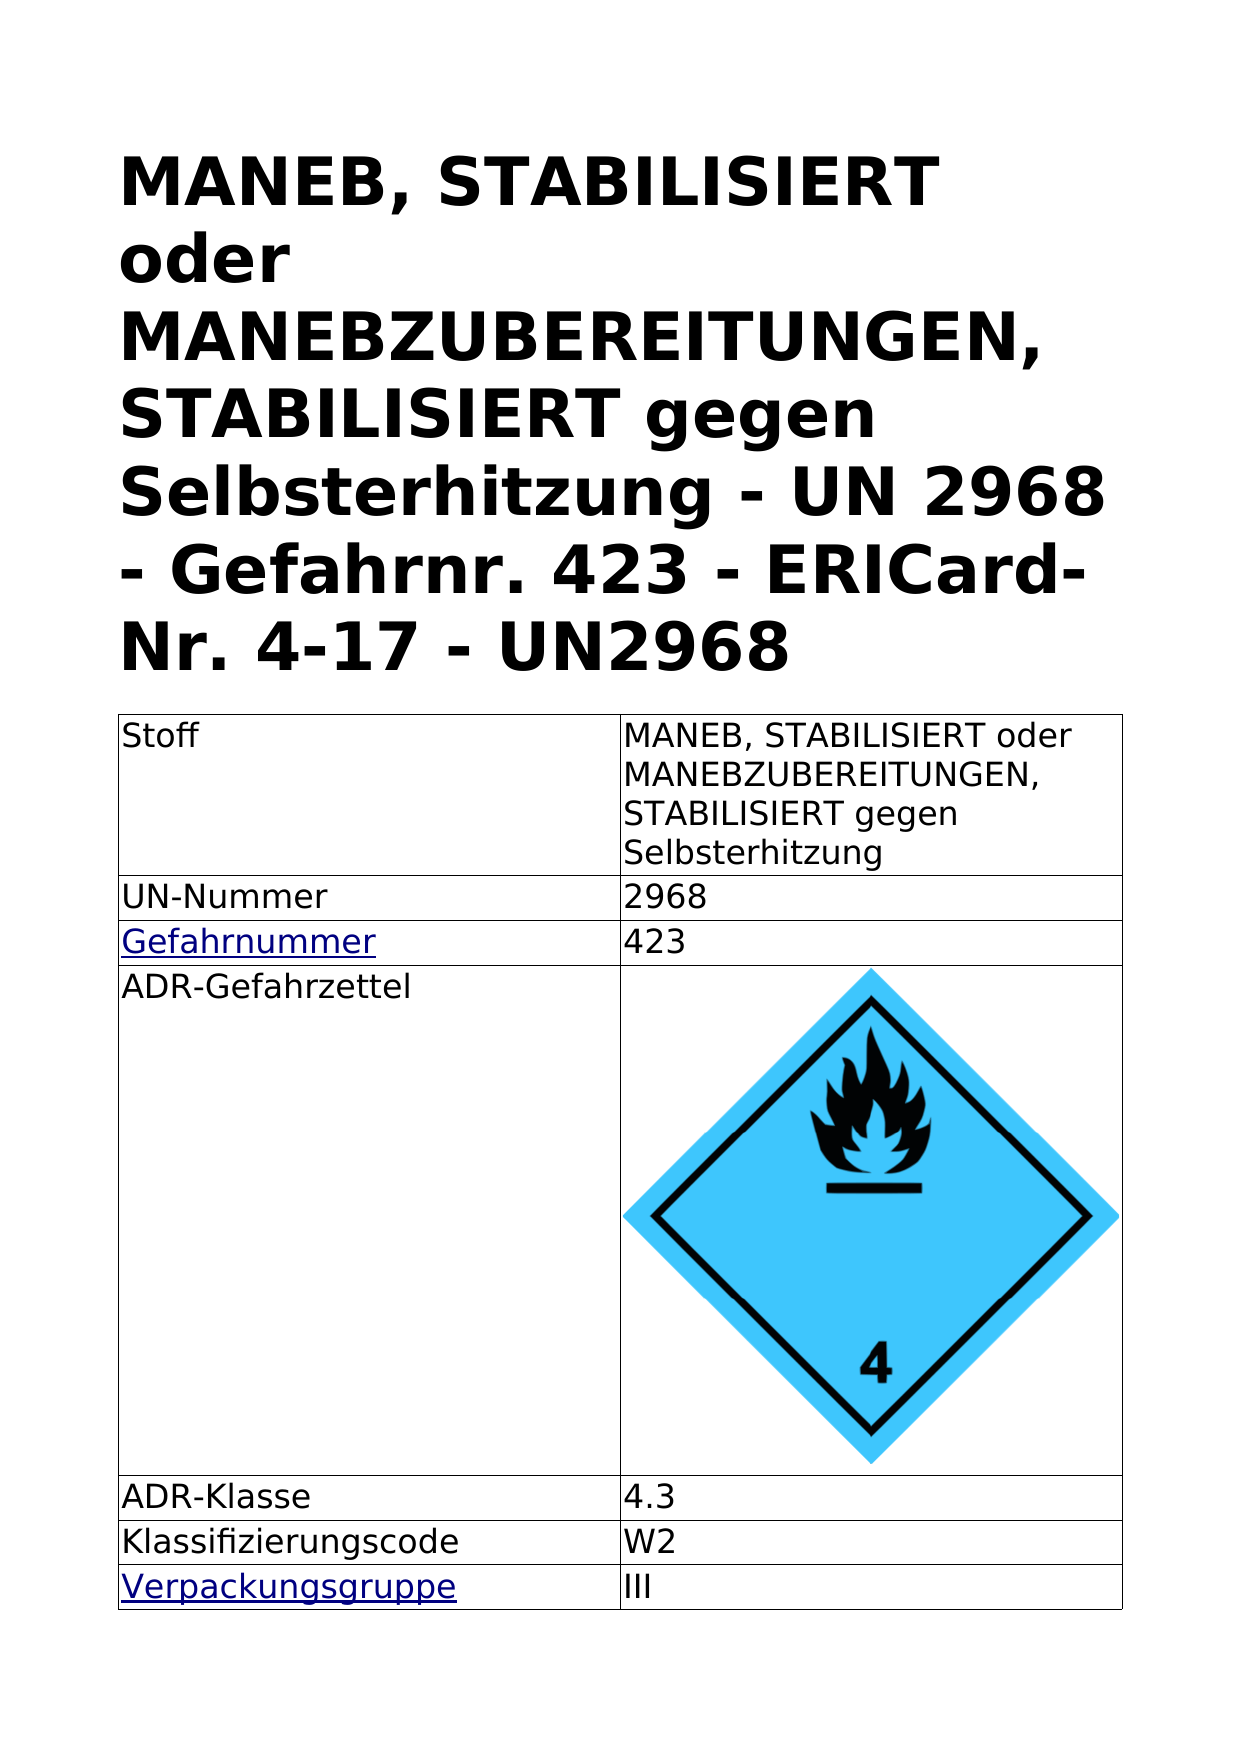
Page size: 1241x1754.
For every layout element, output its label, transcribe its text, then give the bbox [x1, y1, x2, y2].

subtitle MANEB, STABILISIERT oder MANEBZUBEREITUNGEN, STABILISIERT gegen Selbsterhitzung - UN 2968 - Gefahrnr. 423 - ERICard-Nr. 4-17 - UN2968 [118, 143, 1122, 686]
table_cell ADR-Klasse [119, 1476, 620, 1519]
table_cell 2968 [621, 876, 1122, 920]
table_header MANEB, STABILISIERT oder MANEBZUBEREITUNGEN, STABILISIERT gegen Selbsterhitzung [621, 715, 1122, 875]
picture [622, 967, 1120, 1464]
table_cell 423 [621, 921, 1122, 964]
table_header Stoff [119, 715, 620, 875]
table_cell W2 [621, 1521, 1122, 1564]
table_cell [621, 966, 1122, 1475]
table_cell Gefahrnummer [119, 921, 620, 964]
table_cell 4.3 [621, 1476, 1122, 1519]
table_cell ADR-Gefahrzettel [119, 966, 620, 1475]
table_cell Verpackungsgruppe [119, 1565, 620, 1609]
table_cell III [621, 1565, 1122, 1609]
table_cell UN-Nummer [119, 876, 620, 920]
table_cell Klassifizierungscode [119, 1521, 620, 1564]
